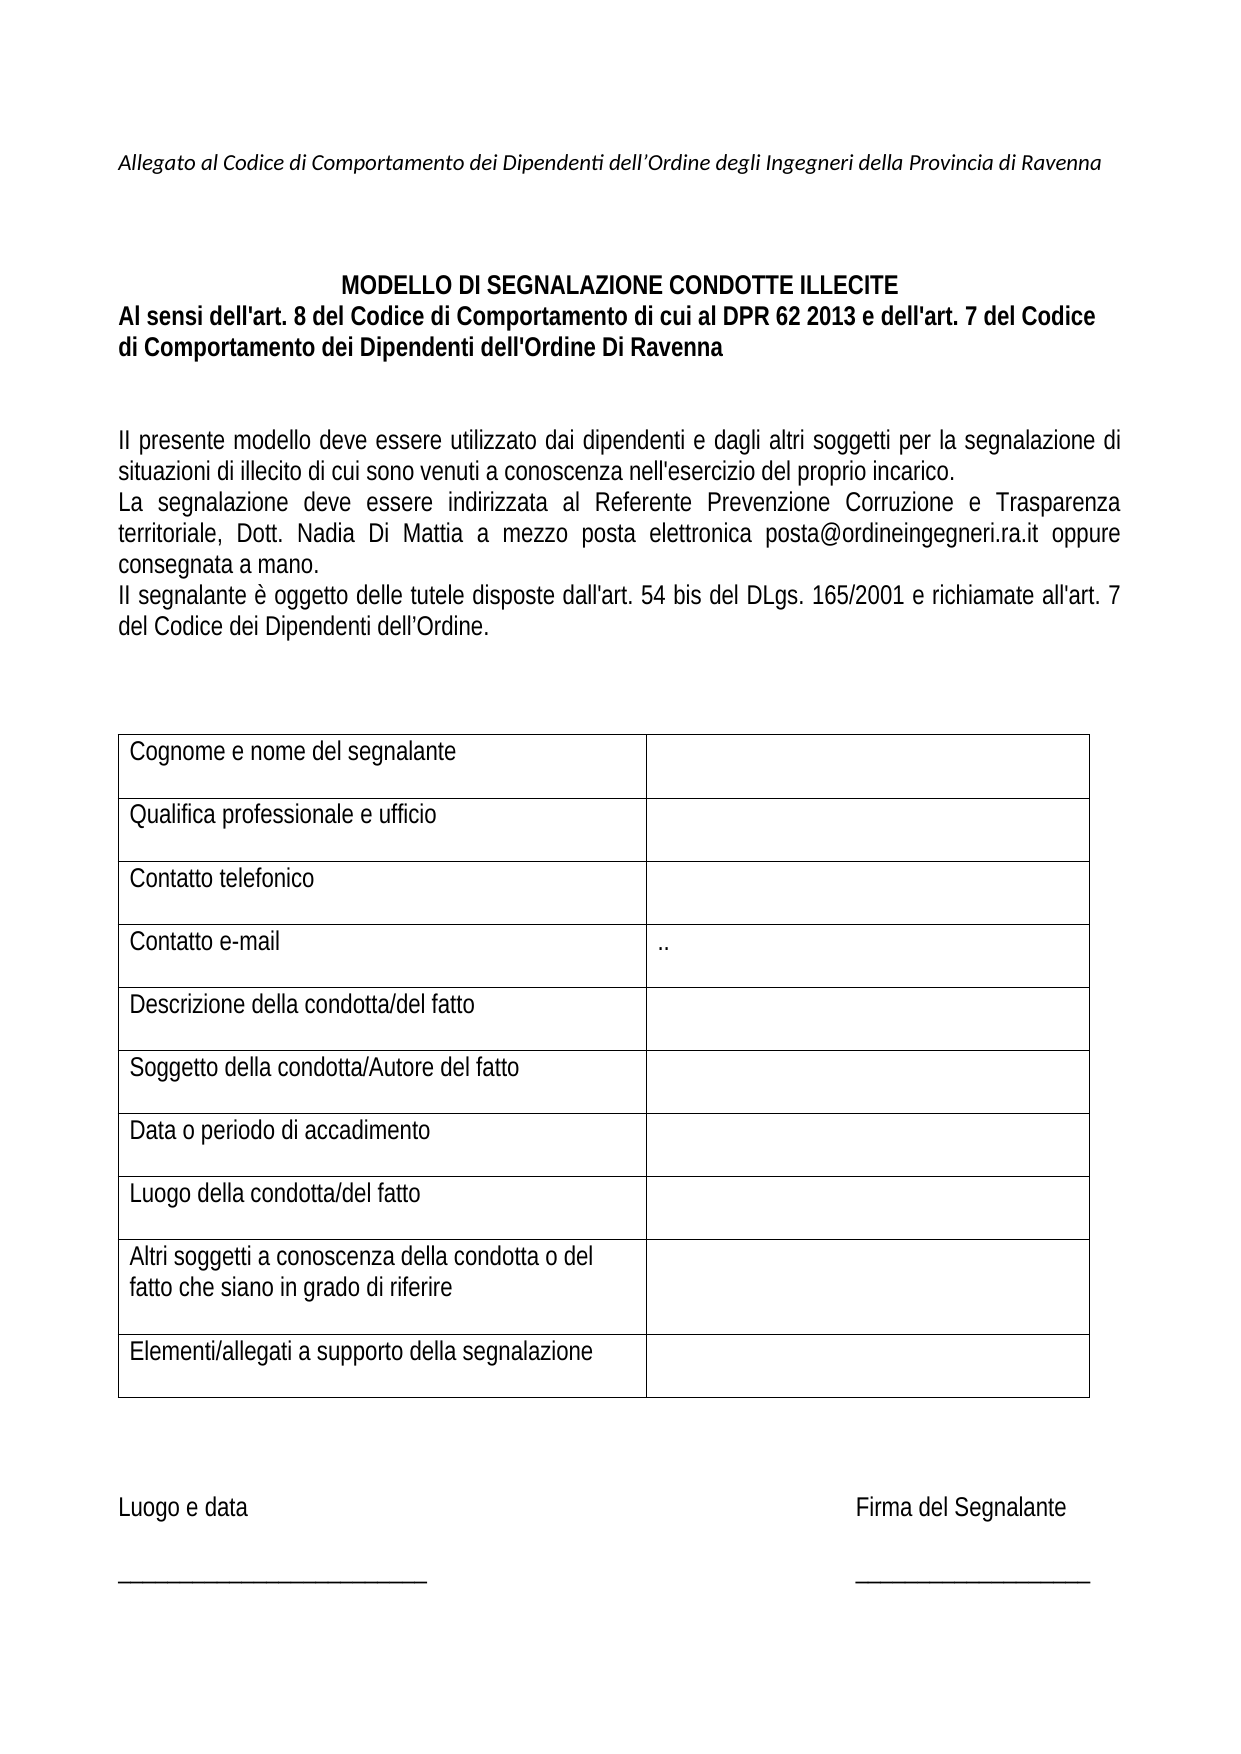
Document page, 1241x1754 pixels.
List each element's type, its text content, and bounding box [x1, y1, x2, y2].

table_header Cognome e nome del segnalante [119, 735, 646, 797]
table_header [647, 735, 1089, 797]
table_cell [647, 1114, 1089, 1176]
table_cell Qualifica professionale e ufficio [119, 799, 646, 861]
text Luogo e data Firma del Segnalante [118, 1491, 1122, 1522]
table_cell [647, 799, 1089, 861]
text MODELLO DI SEGNALAZIONE CONDOTTE ILLECITE [118, 269, 1122, 300]
table_cell [647, 988, 1089, 1050]
table_cell [647, 1240, 1089, 1333]
text Allegato al Codice di Comportamento dei Dipendenti dell’Ordine degli Ingegneri della Provincia di Ravenna [118, 148, 1122, 176]
table_cell .. [647, 925, 1089, 987]
table_cell Luogo della condotta/del fatto [119, 1177, 646, 1239]
table_cell Contatto telefonico [119, 862, 646, 924]
table_cell [647, 862, 1089, 924]
table_cell Altri soggetti a conoscenza della condotta o del fatto che siano in grado di riferire [119, 1240, 646, 1333]
text Al sensi dell'art. 8 del Codice di Comportamento di cui al DPR 62 2013 e dell'art. 7 del Codice di Comportamento dei Dipendenti dell'Ordine Di Ravenna [118, 300, 1122, 362]
table_cell [647, 1177, 1089, 1239]
table_cell Contatto e-mail [119, 925, 646, 987]
table_cell Elementi/allegati a supporto della segnalazione [119, 1335, 646, 1397]
text II segnalante è oggetto delle tutele disposte dall'art. 54 bis del DLgs. 165/2001 e richiamate all'art. 7 del Codice dei Dipendenti dell’Ordine. [118, 579, 1122, 641]
table_cell [647, 1335, 1089, 1397]
table_cell Descrizione della condotta/del fatto [119, 988, 646, 1050]
table_cell Data o periodo di accadimento [119, 1114, 646, 1176]
text La segnalazione deve essere indirizzata al Referente Prevenzione Corruzione e Trasparenza territoriale, Dott. Nadia Di Mattia a mezzo posta elettronica posta@ordineingegneri.ra.it oppure consegnata a mano. [118, 486, 1122, 579]
text II presente modello deve essere utilizzato dai dipendenti e dagli altri soggetti per la segnalazione di situazioni di illecito di cui sono venuti a conoscenza nell'esercizio del proprio incarico. [118, 424, 1122, 486]
table_cell [647, 1051, 1089, 1113]
table_cell Soggetto della condotta/Autore del fatto [119, 1051, 646, 1113]
text _________________________ ___________________ [118, 1553, 1122, 1584]
